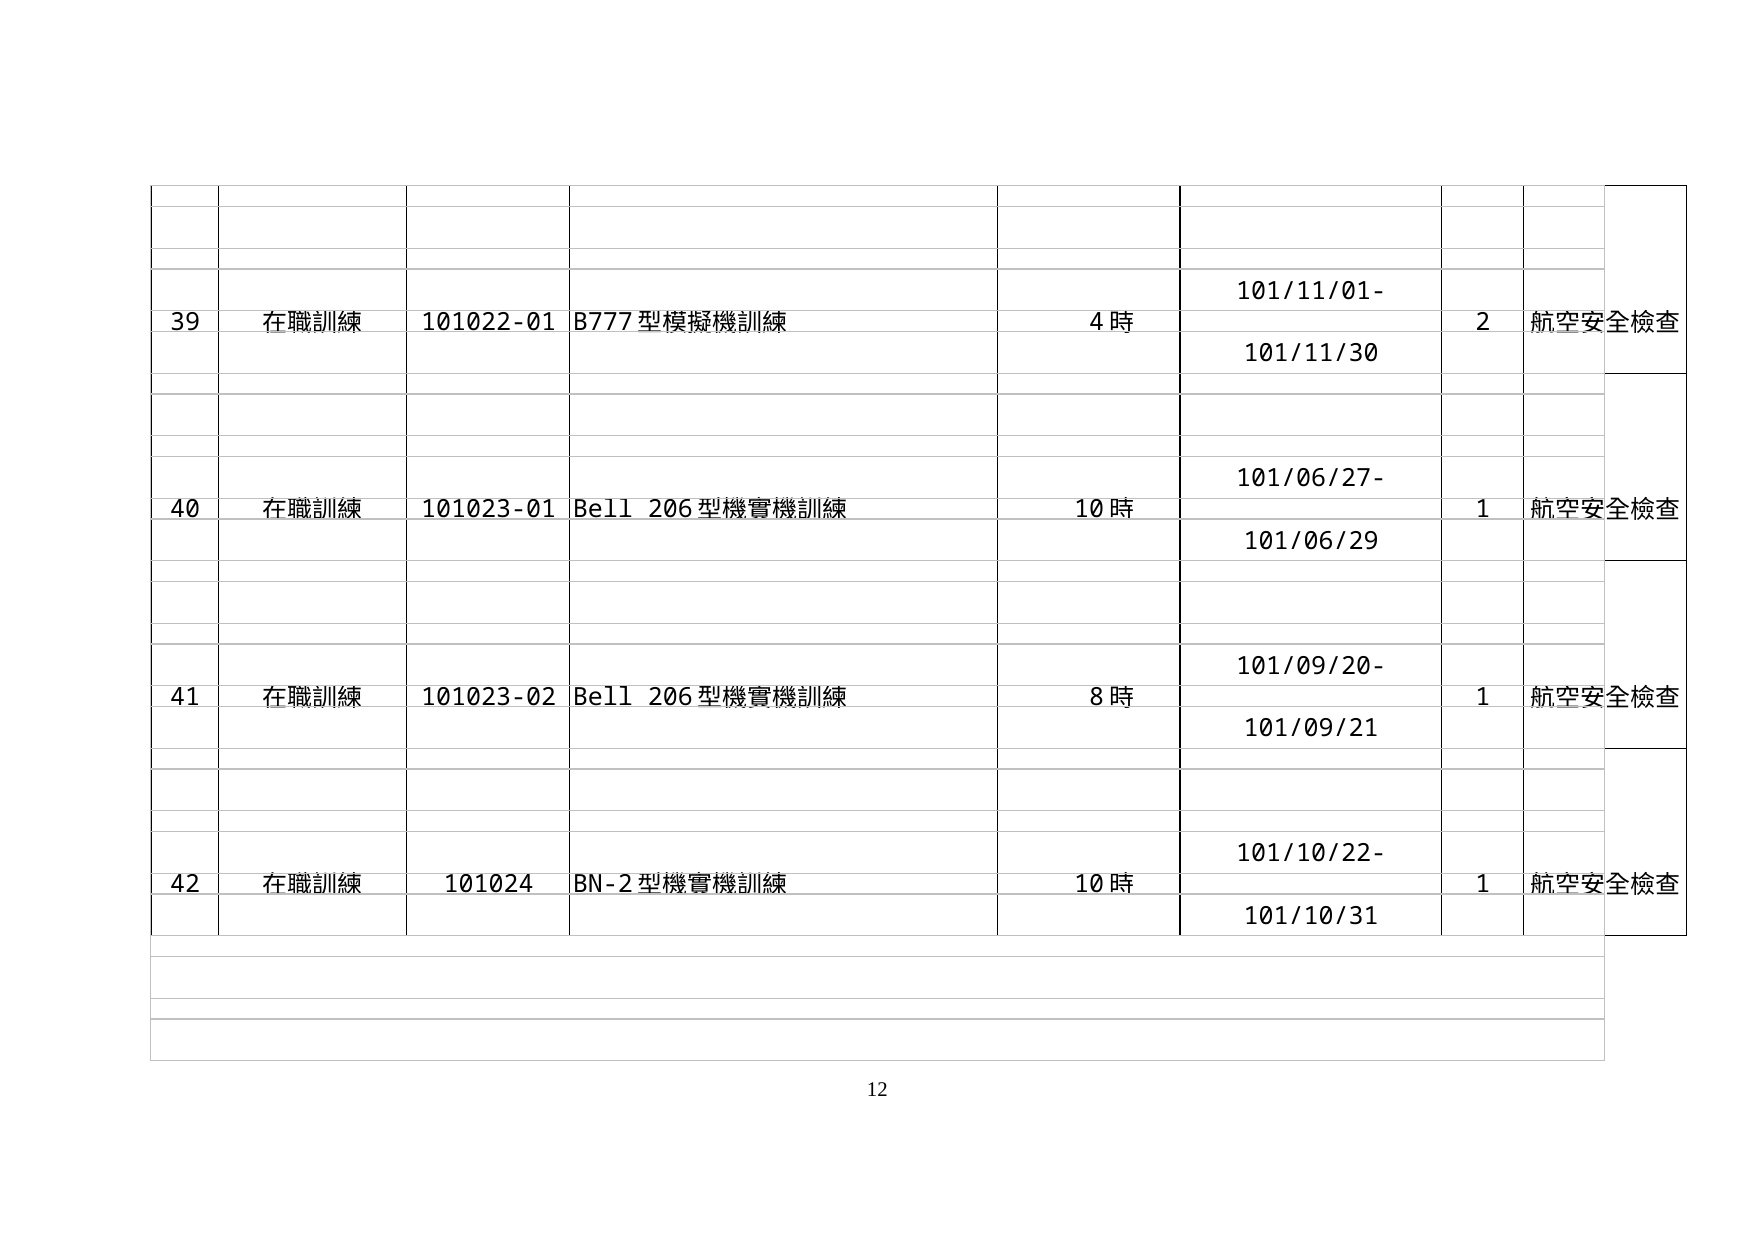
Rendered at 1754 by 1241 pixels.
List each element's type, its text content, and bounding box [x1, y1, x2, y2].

table_cell [1442, 249, 1523, 268]
table_cell 在職訓練 [219, 770, 406, 810]
table_cell 40 [152, 499, 218, 518]
table_cell Bell 206型機實機訓練 [570, 457, 997, 498]
table_cell 在職訓練 [269, 874, 293, 893]
table_cell [1442, 374, 1523, 393]
table_cell [152, 645, 218, 685]
table_cell 在職訓練 [355, 874, 406, 893]
table_cell 10時 [998, 457, 1179, 498]
table_cell 航空安全檢查 [1524, 707, 1604, 748]
table_cell [152, 582, 218, 623]
table_cell [1442, 332, 1523, 373]
table_cell 航空安全檢查 [1524, 374, 1604, 393]
table_cell 101022-01 [407, 311, 569, 331]
table_cell Bell 206型機實機訓練 [820, 499, 838, 518]
table_cell 在職訓練 [219, 874, 271, 893]
table_cell BN-2型機實機訓練 [570, 770, 997, 810]
table_cell 航空安全檢查 [1537, 686, 1604, 706]
table_cell 在職訓練 [219, 499, 271, 518]
table_cell [407, 561, 569, 581]
table_cell 航空安全檢查 [1524, 499, 1535, 518]
table_cell [407, 582, 569, 623]
table_cell 10時 [998, 374, 1179, 393]
table_cell 在職訓練 [219, 686, 271, 706]
table_cell [1181, 436, 1441, 456]
table_cell [1442, 749, 1523, 768]
table_cell 航空安全檢查 [1524, 686, 1535, 706]
table_cell 10時 [998, 395, 1179, 435]
table_cell 航空安全檢查 [1524, 520, 1604, 560]
table_cell [407, 832, 569, 873]
table_cell 4時 [998, 186, 1179, 206]
table_cell 航空安全檢查 [1537, 311, 1604, 331]
table_cell 8時 [998, 645, 1179, 685]
table_cell 航空安全檢查 [1524, 895, 1604, 935]
table_cell 在職訓練 [324, 874, 333, 893]
table_cell [1181, 249, 1441, 268]
table_cell 在職訓練 [219, 374, 406, 393]
table_cell 10時 [998, 811, 1179, 831]
table_cell [1181, 186, 1441, 206]
table_cell [407, 895, 569, 935]
table_cell 在職訓練 [324, 499, 333, 518]
table_cell 航空安全檢查 [1605, 561, 1686, 748]
table_cell [152, 770, 218, 810]
table_cell [152, 270, 218, 310]
table_cell B777型模擬機訓練 [668, 311, 691, 331]
table_cell [152, 207, 218, 248]
table_cell BN-2型機實機訓練 [728, 874, 749, 893]
table_cell 航空安全檢查 [1524, 207, 1604, 248]
table_cell [1181, 395, 1441, 435]
table_cell 42 [152, 874, 218, 893]
table_cell [407, 270, 569, 310]
table_cell [407, 645, 569, 685]
table_cell Bell 206型機實機訓練 [840, 686, 997, 706]
table_cell Bell 206型機實機訓練 [570, 436, 997, 456]
table_cell 在職訓練 [219, 645, 406, 685]
table_cell [1181, 686, 1441, 706]
table_cell BN-2型機實機訓練 [570, 832, 997, 873]
table_cell Bell 206型機實機訓練 [820, 686, 838, 706]
table_cell 在職訓練 [219, 311, 271, 331]
table_cell 航空安全檢查 [1524, 624, 1604, 643]
table_cell BN-2型機實機訓練 [570, 895, 997, 935]
table_cell [1181, 874, 1441, 893]
table_cell [152, 749, 218, 768]
table_cell BN-2型機實機訓練 [780, 874, 997, 893]
table_cell BN-2型機實機訓練 [678, 874, 716, 893]
table_cell 10時 [998, 436, 1179, 456]
table_cell Bell 206型機實機訓練 [570, 686, 726, 706]
table_cell 在職訓練 [219, 270, 406, 310]
table_cell 在職訓練 [219, 707, 406, 748]
table_cell 航空安全檢查 [1605, 186, 1686, 373]
table_cell B777型模擬機訓練 [570, 332, 997, 373]
table_cell 101024 [407, 874, 569, 893]
table_cell 航空安全檢查 [1524, 770, 1604, 810]
table_cell 航空安全檢查 [1605, 749, 1686, 935]
table_cell 航空安全檢查 [1524, 874, 1535, 893]
table_cell 在職訓練 [219, 895, 406, 935]
table_cell 在職訓練 [269, 499, 293, 518]
table_cell [407, 770, 569, 810]
table_cell 在職訓練 [269, 686, 293, 706]
table_cell [1181, 499, 1441, 518]
table_cell 101/09/20- [1181, 645, 1441, 685]
table_cell B777型模擬機訓練 [728, 311, 749, 331]
table_cell 在職訓練 [335, 874, 353, 893]
table_cell 8時 [1127, 686, 1179, 706]
table_cell Bell 206型機實機訓練 [570, 645, 997, 685]
table_cell [407, 624, 569, 643]
table_cell 8時 [998, 624, 1179, 643]
table_cell [407, 332, 569, 373]
table_cell BN-2型機實機訓練 [760, 874, 778, 893]
table_cell [152, 624, 218, 643]
table_cell 在職訓練 [335, 686, 353, 706]
table_cell 航空安全檢查 [1524, 332, 1604, 373]
table_cell [1181, 207, 1441, 248]
table_cell B777型模擬機訓練 [780, 311, 997, 331]
table_cell [152, 186, 218, 206]
table_cell [152, 561, 218, 581]
table_cell 4時 [998, 207, 1179, 248]
table_cell [1442, 436, 1523, 456]
table_cell Bell 206型機實機訓練 [570, 707, 997, 748]
table_cell 10時 [1094, 505, 1100, 515]
table_cell [152, 249, 218, 268]
table_cell [1442, 270, 1523, 310]
table_cell 8時 [998, 561, 1179, 581]
table_cell [407, 374, 569, 393]
table_cell 在職訓練 [219, 186, 406, 206]
table_cell BN-2型機實機訓練 [570, 874, 666, 893]
table_cell [407, 436, 569, 456]
table_cell [407, 520, 569, 560]
table_cell [1442, 707, 1523, 748]
table_cell [1442, 186, 1523, 206]
table_cell [152, 457, 218, 498]
table_cell [407, 749, 569, 768]
table_cell [152, 895, 218, 935]
table_cell 航空安全檢查 [1524, 249, 1604, 268]
table_cell 101/10/22- [1181, 832, 1441, 873]
table_cell 在職訓練 [324, 686, 333, 706]
table_cell 航空安全檢查 [1605, 374, 1686, 560]
table_cell 在職訓練 [219, 249, 406, 268]
table_cell 航空安全檢查 [1524, 749, 1604, 768]
table_cell 10時 [998, 895, 1179, 935]
table_cell 41 [152, 686, 218, 706]
table_cell 在職訓練 [306, 686, 324, 706]
table_cell [1181, 770, 1441, 810]
table_cell [1181, 561, 1441, 581]
table_cell 航空安全檢查 [1524, 457, 1604, 498]
table_cell 1 [1442, 874, 1523, 893]
table_cell 101/09/21 [1181, 707, 1441, 748]
table_cell [152, 436, 218, 456]
table_cell [152, 332, 218, 373]
table_cell [152, 520, 218, 560]
table_cell [1181, 811, 1441, 831]
table_cell 航空安全檢查 [1537, 874, 1604, 893]
table_cell 在職訓練 [355, 686, 406, 706]
table_cell 10時 [1094, 880, 1100, 890]
table_cell Bell 206型機實機訓練 [788, 686, 809, 706]
table_cell 8時 [998, 582, 1179, 623]
table_cell 在職訓練 [306, 874, 324, 893]
table_cell 航空安全檢查 [1524, 436, 1604, 456]
table_cell Bell 206型機實機訓練 [738, 686, 776, 706]
table_cell B777型模擬機訓練 [570, 186, 997, 206]
table_cell 101/10/31 [1181, 895, 1441, 935]
table_cell [1442, 582, 1523, 623]
table_cell 在職訓練 [219, 832, 406, 873]
table_cell 101023-02 [407, 686, 569, 706]
table_cell Bell 206型機實機訓練 [570, 374, 997, 393]
table_cell 航空安全檢查 [1524, 186, 1604, 206]
table_cell 在職訓練 [355, 311, 406, 331]
table_cell 4時 [998, 249, 1179, 268]
table_cell [152, 395, 218, 435]
table_cell 101/11/01- [1181, 270, 1441, 310]
table_cell B777型模擬機訓練 [697, 311, 716, 331]
table_cell 航空安全檢查 [1524, 395, 1604, 435]
table_cell [407, 811, 569, 831]
table_cell B777型模擬機訓練 [570, 311, 667, 331]
table_cell [407, 395, 569, 435]
table_cell 在職訓練 [219, 561, 406, 581]
table_cell [1181, 749, 1441, 768]
table_cell 39 [152, 311, 218, 331]
table_cell [152, 374, 218, 393]
table_cell [407, 457, 569, 498]
table_cell 航空安全檢查 [1524, 311, 1535, 331]
table_cell [1442, 811, 1523, 831]
table_cell 8時 [998, 707, 1179, 748]
table_cell 在職訓練 [219, 332, 406, 373]
table_cell 在職訓練 [269, 311, 293, 331]
table_cell [407, 186, 569, 206]
table_cell [152, 811, 218, 831]
table_cell 1 [1442, 686, 1523, 706]
table_cell 航空安全檢查 [1524, 811, 1604, 831]
table_cell Bell 206型機實機訓練 [570, 561, 997, 581]
table_cell 在職訓練 [306, 499, 324, 518]
table_cell Bell 206型機實機訓練 [738, 499, 776, 518]
table_cell 航空安全檢查 [1524, 645, 1604, 685]
table_cell BN-2型機實機訓練 [570, 749, 997, 768]
table_cell 10時 [998, 832, 1179, 873]
table_cell [1442, 645, 1523, 685]
table_cell BN-2型機實機訓練 [570, 811, 997, 831]
table_cell Bell 206型機實機訓練 [840, 499, 997, 518]
table_cell B777型模擬機訓練 [570, 249, 997, 268]
table_cell 在職訓練 [219, 582, 406, 623]
table_cell 航空安全檢查 [1524, 582, 1604, 623]
table_cell 4時 [998, 270, 1179, 310]
table_cell 在職訓練 [324, 311, 333, 331]
table_cell 101/06/27- [1181, 457, 1441, 498]
table_cell Bell 206型機實機訓練 [570, 520, 997, 560]
table_cell 航空安全檢查 [1524, 561, 1604, 581]
table_cell Bell 206型機實機訓練 [570, 624, 997, 643]
table_cell [1442, 395, 1523, 435]
table_cell B777型模擬機訓練 [570, 207, 997, 248]
table_cell 在職訓練 [219, 520, 406, 560]
table_cell [1181, 624, 1441, 643]
table_cell 航空安全檢查 [1537, 499, 1604, 518]
table_cell [1442, 895, 1523, 935]
table_cell 10時 [1127, 499, 1179, 518]
table_cell B777型模擬機訓練 [570, 270, 997, 310]
table_cell [1442, 457, 1523, 498]
table_cell 101023-01 [407, 499, 569, 518]
table_cell 10時 [998, 749, 1179, 768]
table_cell [1181, 582, 1441, 623]
table_cell 2 [1442, 311, 1523, 331]
table_cell 4時 [1127, 311, 1179, 331]
table_cell 10時 [1127, 874, 1179, 893]
table_cell [407, 707, 569, 748]
table_cell [1181, 311, 1441, 331]
table_cell 101/11/30 [1181, 332, 1441, 373]
table_cell 10時 [998, 770, 1179, 810]
table_cell [1442, 520, 1523, 560]
table_cell 在職訓練 [219, 624, 406, 643]
table_cell 航空安全檢查 [1524, 270, 1604, 310]
table_cell [152, 832, 218, 873]
table_cell 在職訓練 [219, 207, 406, 248]
table_cell 在職訓練 [355, 499, 406, 518]
table_cell [1442, 624, 1523, 643]
table_cell 10時 [998, 520, 1179, 560]
table_cell Bell 206型機實機訓練 [570, 395, 997, 435]
table_cell 在職訓練 [219, 749, 406, 768]
table_cell Bell 206型機實機訓練 [788, 499, 809, 518]
table_cell 航空安全檢查 [1524, 832, 1604, 873]
table_cell 在職訓練 [219, 436, 406, 456]
table_cell 101/06/29 [1181, 520, 1441, 560]
table_cell 在職訓練 [306, 311, 324, 331]
table_cell [407, 249, 569, 268]
table_cell 4時 [998, 332, 1179, 373]
table_cell [1442, 561, 1523, 581]
table_cell Bell 206型機實機訓練 [570, 499, 726, 518]
table_cell [1181, 374, 1441, 393]
table_cell 4時 [998, 311, 1128, 331]
table_cell [407, 207, 569, 248]
table_cell [1442, 207, 1523, 248]
table_cell [152, 707, 218, 748]
table_cell 在職訓練 [219, 395, 406, 435]
table_cell 1 [1442, 499, 1523, 518]
table_cell [1442, 832, 1523, 873]
table_cell 在職訓練 [335, 311, 353, 331]
table_cell 在職訓練 [335, 499, 353, 518]
table_cell Bell 206型機實機訓練 [570, 582, 997, 623]
table_cell B777型模擬機訓練 [760, 311, 778, 331]
table_cell [1442, 770, 1523, 810]
table_cell 在職訓練 [219, 811, 406, 831]
table_cell 在職訓練 [219, 457, 406, 498]
table_cell 10時 [998, 874, 1128, 893]
table_cell 10時 [998, 499, 1128, 518]
table_cell 8時 [998, 686, 1128, 706]
